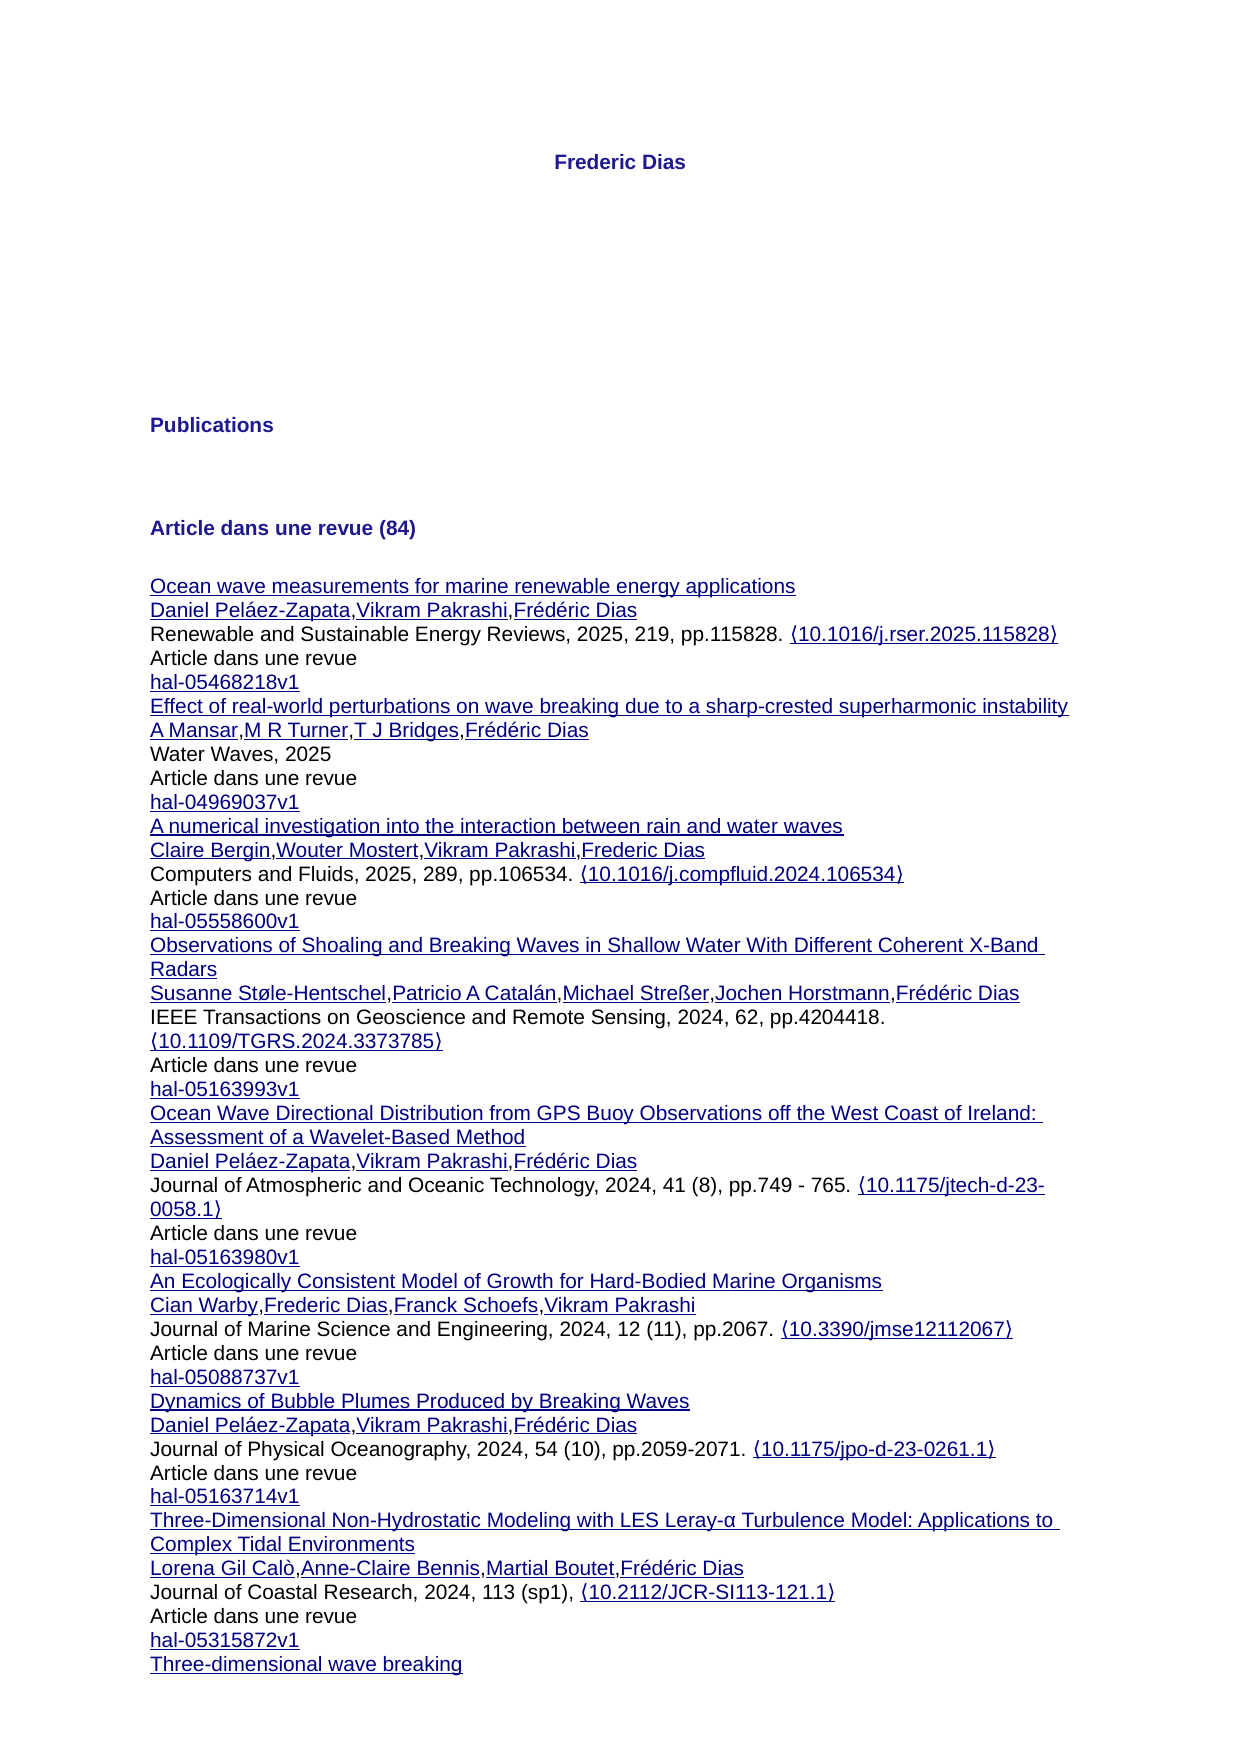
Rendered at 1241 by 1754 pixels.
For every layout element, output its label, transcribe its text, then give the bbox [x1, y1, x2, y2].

table_header Ocean wave measurements for marine renewable energy applications Daniel Peláez-Zapata,Vikram Pakrashi,Frédéric Dias Renewable and Sustainable Energy Reviews, 2025, 219, pp.115828. ⟨10.1016/j.rser.2025.115828⟩ Article dans une revue hal-05468218v1 [150, 574, 1090, 694]
table_cell Effect of real-world perturbations on wave breaking due to a sharp-crested superharmonic instability A Mansar,M R Turner,T J Bridges,Frédéric Dias Water Waves, 2025 Article dans une revue hal-04969037v1 [150, 694, 1090, 813]
table_cell Observations of Shoaling and Breaking Waves in Shallow Water With Different Coherent X-Band Radars Susanne Støle-Hentschel,Patricio A Catalán,Michael Streßer,Jochen Horstmann,Frédéric Dias IEEE Transactions on Geoscience and Remote Sensing, 2024, 62, pp.4204418. ⟨10.1109/TGRS.2024.3373785⟩ Article dans une revue hal-05163993v1 [150, 933, 1090, 1101]
table_cell Three-Dimensional Non-Hydrostatic Modeling with LES Leray-α Turbulence Model: Applications to Complex Tidal Environments Lorena Gil Calò,Anne-Claire Bennis,Martial Boutet,Frédéric Dias Journal of Coastal Research, 2024, 113 (sp1), ⟨10.2112/JCR-SI113-121.1⟩ Article dans une revue hal-05315872v1 [150, 1508, 1090, 1652]
subtitle Frederic Dias [150, 150, 1090, 174]
table_cell A numerical investigation into the interaction between rain and water waves Claire Bergin,Wouter Mostert,Vikram Pakrashi,Frederic Dias Computers and Fluids, 2025, 289, pp.106534. ⟨10.1016/j.compfluid.2024.106534⟩ Article dans une revue hal-05558600v1 [150, 814, 1090, 933]
subtitle Article dans une revue (84) [150, 516, 1090, 539]
table_cell Ocean Wave Directional Distribution from GPS Buoy Observations off the West Coast of Ireland: Assessment of a Wavelet-Based Method Daniel Peláez-Zapata,Vikram Pakrashi,Frédéric Dias Journal of Atmospheric and Oceanic Technology, 2024, 41 (8), pp.749 - 765. ⟨10.1175/jtech-d-23-0058.1⟩ Article dans une revue hal-05163980v1 [150, 1101, 1090, 1269]
table_cell Three-dimensional wave breaking [150, 1652, 1090, 1676]
subtitle Publications [150, 412, 1090, 436]
table_cell Dynamics of Bubble Plumes Produced by Breaking Waves Daniel Peláez-Zapata,Vikram Pakrashi,Frédéric Dias Journal of Physical Oceanography, 2024, 54 (10), pp.2059-2071. ⟨10.1175/jpo-d-23-0261.1⟩ Article dans une revue hal-05163714v1 [150, 1389, 1090, 1508]
table_cell An Ecologically Consistent Model of Growth for Hard-Bodied Marine Organisms Cian Warby,Frederic Dias,Franck Schoefs,Vikram Pakrashi Journal of Marine Science and Engineering, 2024, 12 (11), pp.2067. ⟨10.3390/jmse12112067⟩ Article dans une revue hal-05088737v1 [150, 1269, 1090, 1388]
